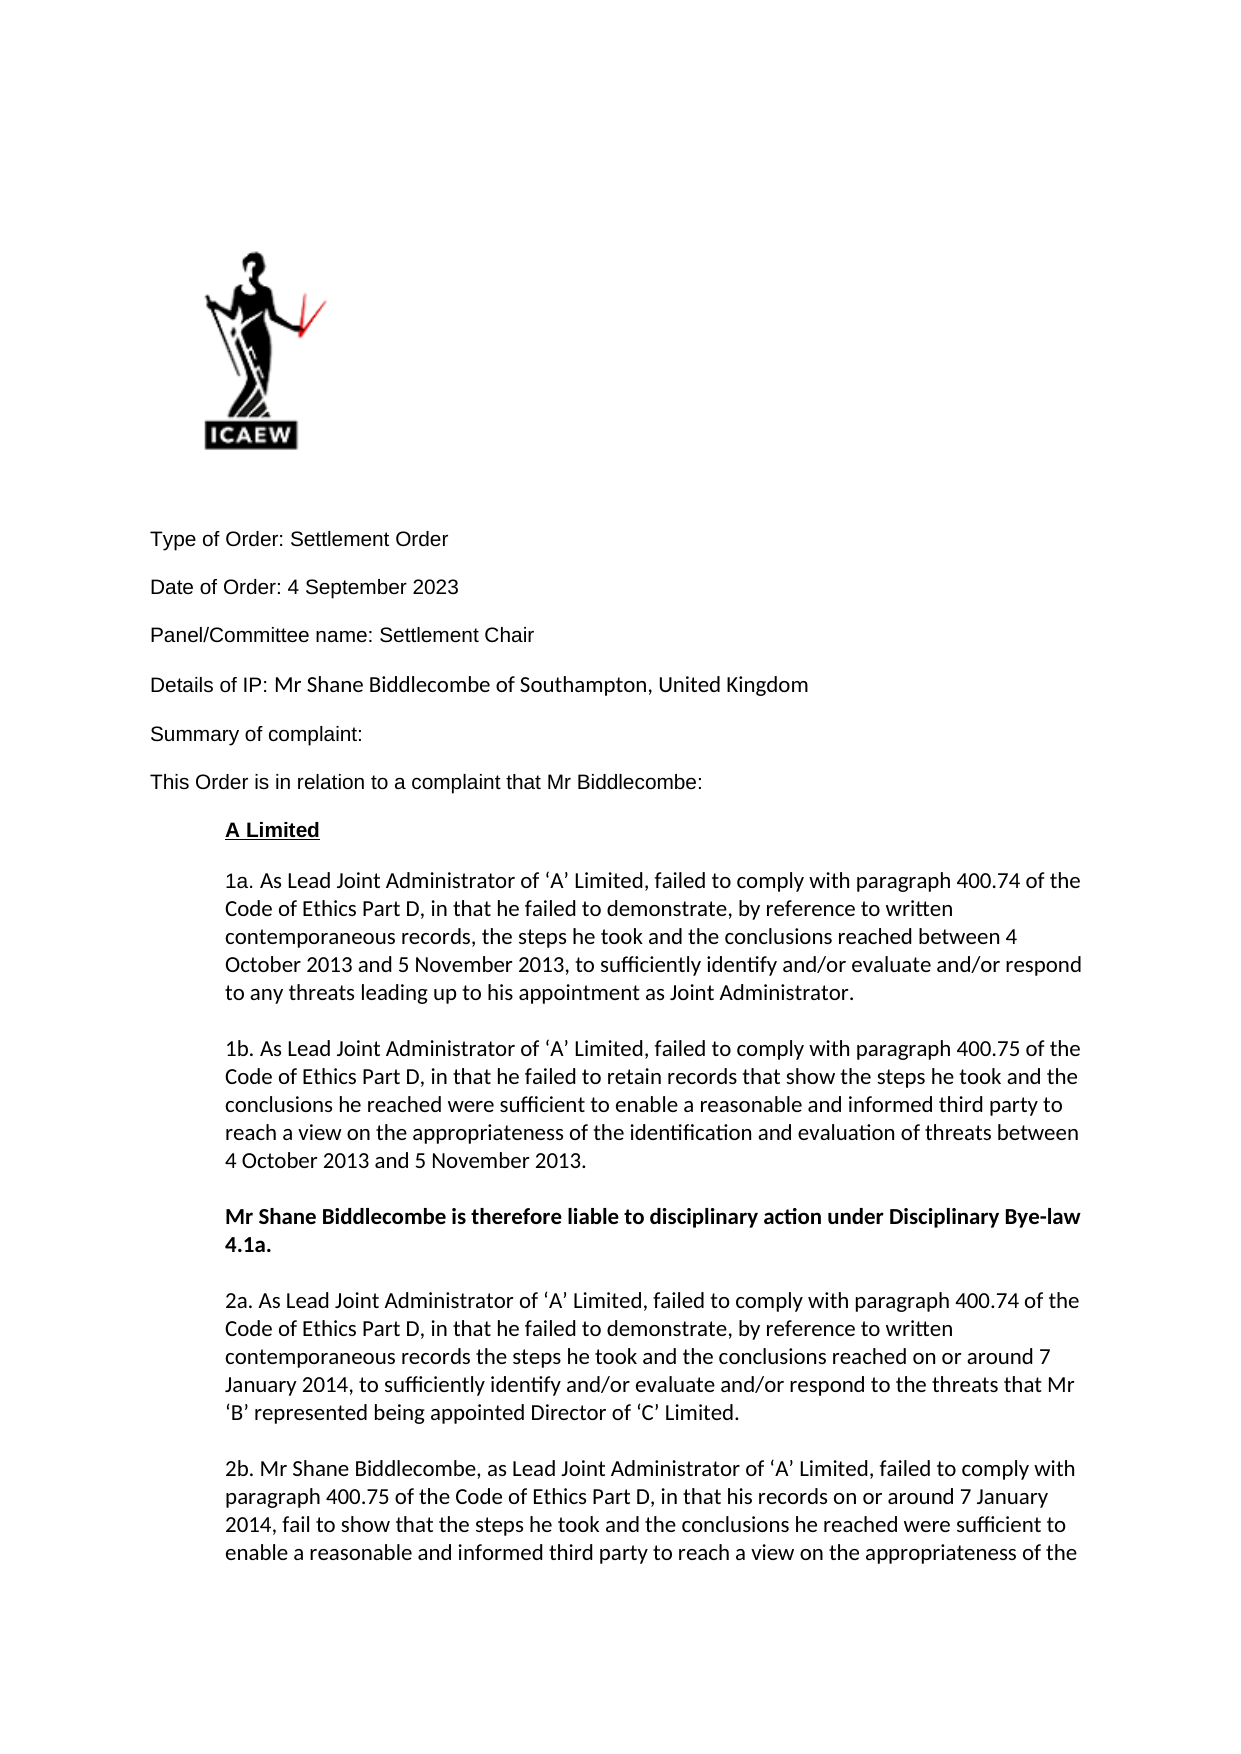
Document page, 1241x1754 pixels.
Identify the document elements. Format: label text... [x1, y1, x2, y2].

list 2a. As Lead Joint Administrator of ‘A’ Limited, failed to comply with paragraph 400.74 of the Code of Ethics Part D, in that he failed to demonstrate, by reference to written contemporaneous records the steps he took and the conclusions reached on or around 7 January 2014, to sufficiently identify and/or evaluate and/or respond to the threats that Mr ‘B’ represented being appointed Director of ‘C’ Limited. [225, 1286, 1090, 1426]
text Details of IP: Mr Shane Biddlecombe of Southampton, United Kingdom [150, 670, 1090, 698]
text Date of Order: 4 September 2023 [150, 574, 1090, 598]
text This Order is in relation to a complaint that Mr Biddlecombe: [150, 770, 1090, 794]
text Summary of complaint: [150, 722, 1090, 746]
text A Limited [150, 818, 1090, 842]
text Type of Order: Settlement Order [150, 527, 1090, 551]
list 1b. As Lead Joint Administrator of ‘A’ Limited, failed to comply with paragraph 400.75 of the Code of Ethics Part D, in that he failed to retain records that show the steps he took and the conclusions he reached were sufficient to enable a reasonable and informed third party to reach a view on the appropriateness of the identification and evaluation of threats between 4 October 2013 and 5 November 2013. [225, 1034, 1090, 1174]
list 1a. As Lead Joint Administrator of ‘A’ Limited, failed to comply with paragraph 400.74 of the Code of Ethics Part D, in that he failed to demonstrate, by reference to written contemporaneous records, the steps he took and the conclusions reached between 4 October 2013 and 5 November 2013, to sufficiently identify and/or evaluate and/or respond to any threats leading up to his appointment as Joint Administrator. [225, 866, 1090, 1006]
text Panel/Committee name: Settlement Chair [150, 622, 1090, 646]
list 2b. Mr Shane Biddlecombe, as Lead Joint Administrator of ‘A’ Limited, failed to comply with paragraph 400.75 of the Code of Ethics Part D, in that his records on or around 7 January 2014, fail to show that the steps he took and the conclusions he reached were sufficient to enable a reasonable and informed third party to reach a view on the appropriateness of the [225, 1454, 1090, 1567]
list Mr Shane Biddlecombe is therefore liable to disciplinary action under Disciplinary Bye-law 4.1a. [225, 1202, 1090, 1258]
